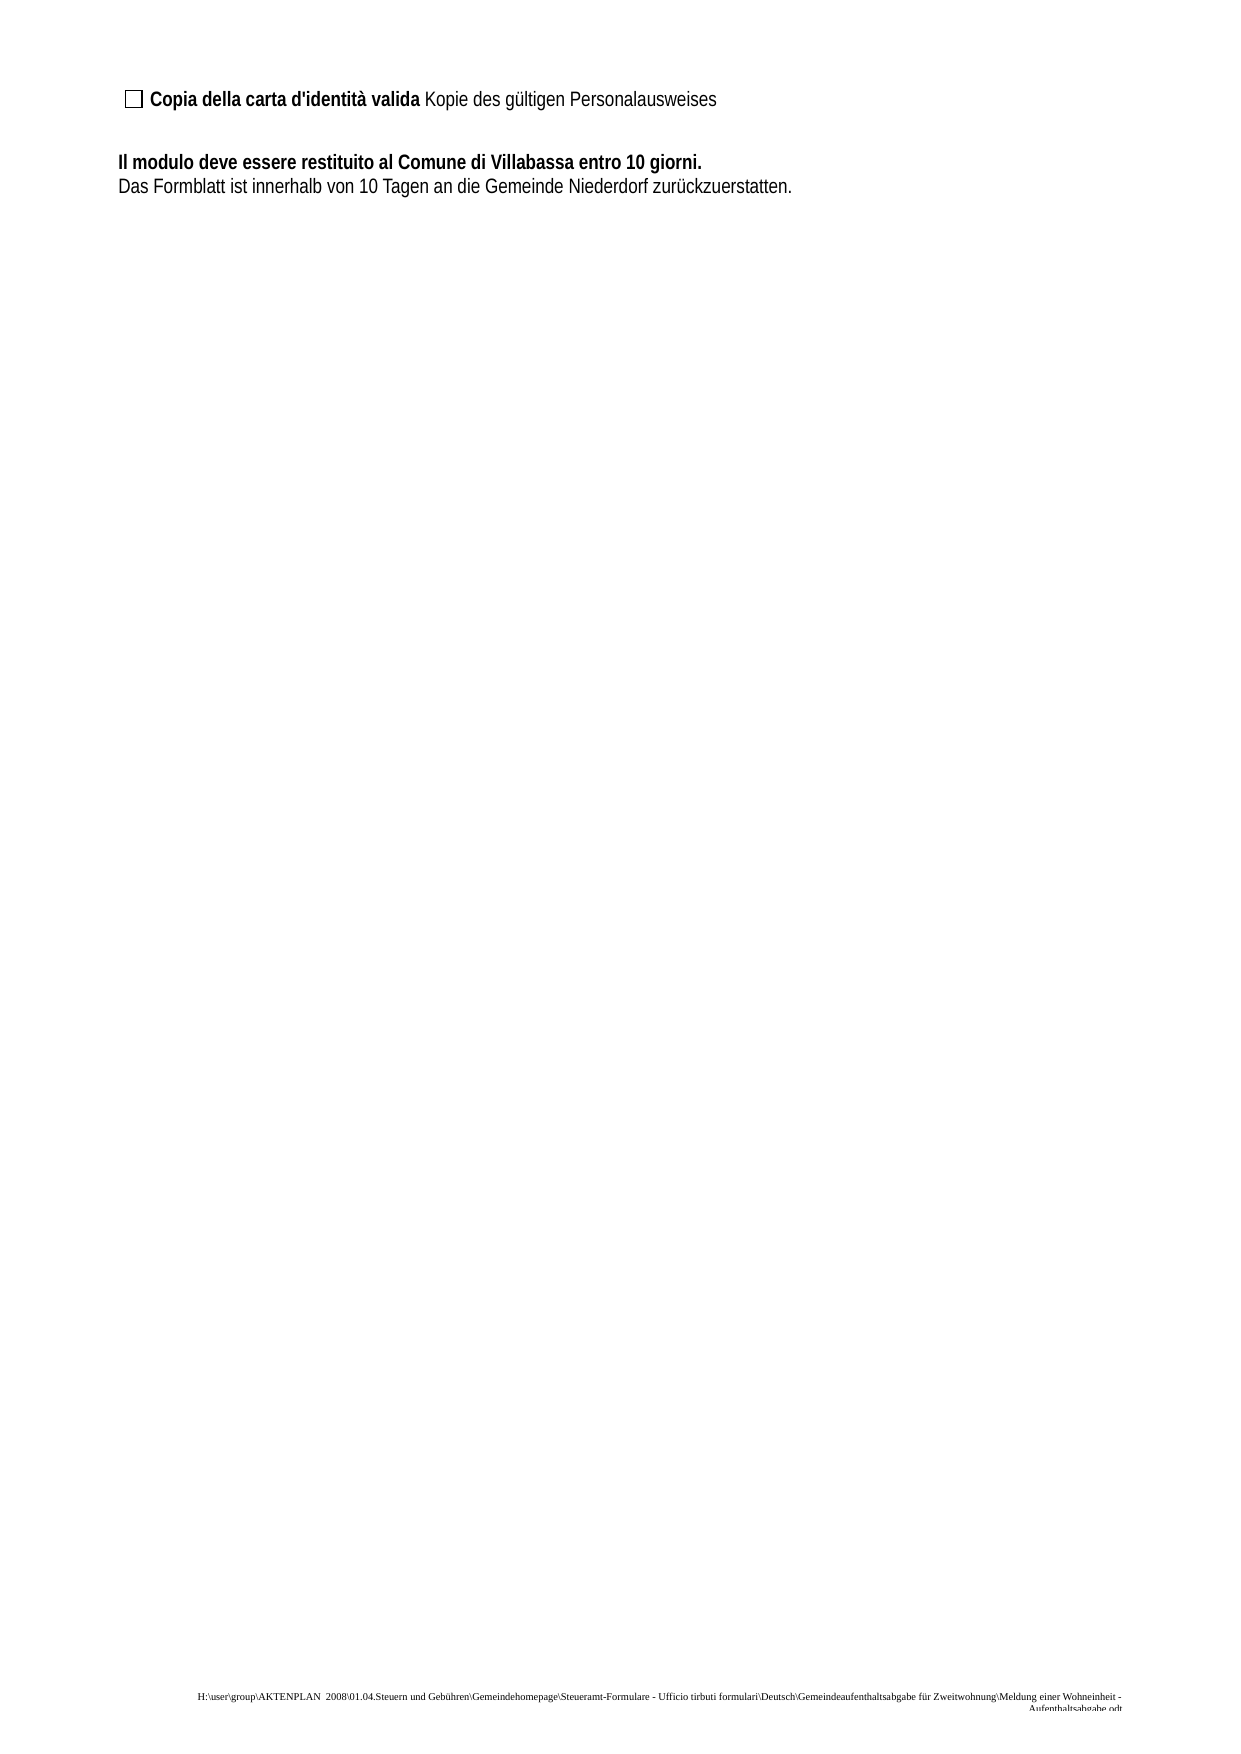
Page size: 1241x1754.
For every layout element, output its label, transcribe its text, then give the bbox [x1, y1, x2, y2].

text Il modulo deve essere restituito al Comune di Villabassa entro 10 giorni. [118, 150, 1122, 174]
table_header Copia della carta d'identità valida Kopie des gültigen Personalausweises [118, 77, 1122, 121]
text Das Formblatt ist innerhalb von 10 Tagen an die Gemeinde Niederdorf zurückzuerstatten. [118, 174, 1122, 198]
